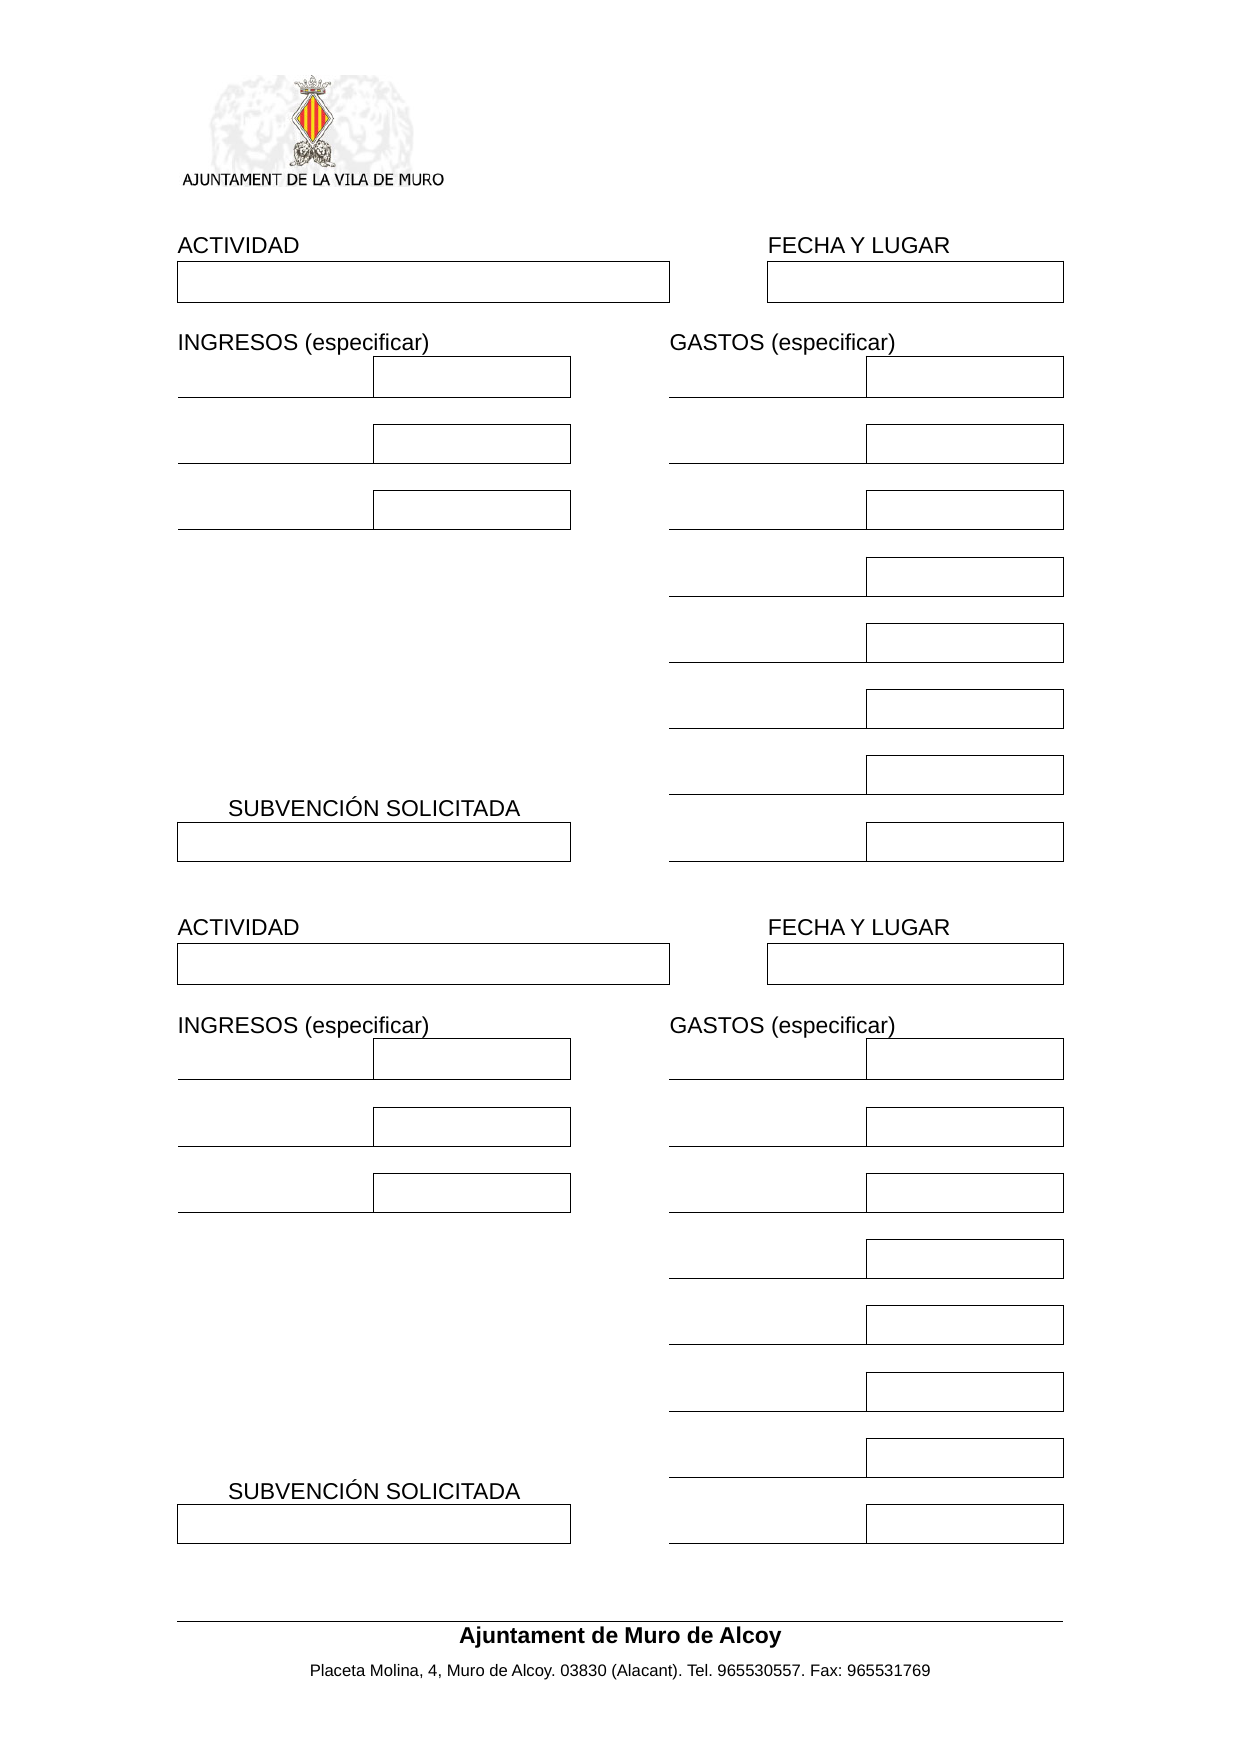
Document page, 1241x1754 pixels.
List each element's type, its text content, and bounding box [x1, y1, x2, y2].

table_cell [670, 261, 767, 302]
table_cell [571, 1212, 669, 1239]
table_cell [669, 689, 866, 728]
table_cell [768, 1147, 866, 1173]
table_cell [177, 1173, 373, 1212]
table_cell [571, 1107, 669, 1146]
table_cell [768, 1478, 866, 1504]
table_cell [571, 303, 669, 329]
table_cell [374, 425, 570, 463]
table_cell [374, 464, 472, 490]
table_cell [276, 1344, 374, 1372]
table_cell [177, 1212, 276, 1239]
table_cell [473, 728, 571, 755]
table_cell [473, 623, 571, 662]
table_cell [571, 1438, 669, 1477]
table_cell [571, 662, 669, 689]
table_cell [669, 1147, 768, 1173]
table_cell [866, 464, 964, 490]
table_cell [571, 490, 669, 529]
table_cell [276, 755, 374, 794]
table_cell [571, 329, 669, 356]
table_cell [178, 262, 669, 302]
table_cell [866, 729, 964, 755]
table_cell [374, 1438, 472, 1477]
table_cell [374, 662, 472, 689]
table_cell [571, 1173, 669, 1212]
table_cell [571, 755, 669, 794]
table_cell [473, 1213, 571, 1239]
table_cell [768, 729, 866, 755]
table_cell [276, 557, 374, 596]
table_cell [669, 1504, 866, 1543]
table_cell [571, 397, 669, 424]
table_cell [473, 1438, 571, 1477]
table_cell [473, 1239, 571, 1278]
table_cell [571, 1477, 669, 1504]
table_cell [965, 663, 1063, 689]
table_cell [571, 822, 669, 861]
table_cell [571, 1012, 669, 1038]
table_cell [177, 490, 373, 529]
table_cell [177, 1239, 276, 1278]
table_cell [473, 530, 571, 557]
table_cell [177, 1411, 276, 1438]
table_cell [965, 729, 1063, 755]
table_cell [374, 985, 472, 1012]
table_cell [177, 755, 276, 794]
table_cell [177, 303, 276, 329]
table_cell [276, 985, 374, 1012]
table_cell [276, 1411, 374, 1438]
table_cell [374, 357, 570, 397]
table_cell [374, 1080, 472, 1107]
table_cell [867, 1108, 1063, 1146]
table_cell [571, 1411, 669, 1438]
table_cell [571, 1239, 669, 1278]
table_cell [177, 662, 276, 689]
table_cell [276, 1438, 374, 1477]
table_cell [276, 1278, 374, 1305]
table_cell [473, 689, 571, 728]
table_cell [768, 262, 1063, 302]
table_cell [473, 1278, 571, 1305]
table_header ACTIVIDAD [177, 232, 669, 261]
table_cell [867, 558, 1063, 596]
table_cell [177, 557, 276, 596]
table_cell [571, 1305, 669, 1344]
table_cell [571, 1079, 669, 1107]
table_cell [276, 398, 374, 424]
table_cell [276, 662, 374, 689]
table_cell [374, 1039, 570, 1079]
table_cell [965, 1279, 1063, 1305]
table_header FECHA Y LUGAR [768, 914, 1063, 943]
table_cell [670, 943, 767, 984]
table_cell [669, 1345, 768, 1372]
table_header [669, 232, 768, 261]
table_cell [965, 1080, 1063, 1107]
table_cell [866, 1412, 964, 1438]
table_cell [768, 1080, 866, 1107]
table_cell [768, 985, 866, 1012]
table_cell [866, 398, 964, 424]
table_cell [571, 1146, 669, 1173]
table_cell [374, 491, 570, 529]
table_cell [276, 596, 374, 623]
table_cell [276, 1372, 374, 1411]
table_cell [965, 1147, 1063, 1173]
table_cell [374, 596, 472, 623]
table_cell [768, 663, 866, 689]
table_cell [177, 1278, 276, 1305]
table_cell [276, 1080, 374, 1107]
table_cell [669, 1372, 866, 1411]
table_cell [473, 464, 571, 490]
table_cell [276, 689, 374, 728]
table_cell [571, 463, 669, 490]
table_cell [571, 985, 669, 1012]
table_cell [571, 794, 669, 822]
table_header ACTIVIDAD [177, 914, 669, 943]
table_cell [866, 1478, 964, 1504]
table_cell INGRESOS (especificar) [177, 1012, 571, 1038]
table_cell [768, 944, 1063, 984]
table_cell [867, 1174, 1063, 1212]
table_cell [276, 530, 374, 557]
table_cell [669, 984, 768, 1012]
table_cell [473, 1344, 571, 1372]
table_cell [374, 303, 472, 329]
table_cell [866, 663, 964, 689]
table_cell [374, 1147, 472, 1173]
table_cell [276, 623, 374, 662]
table_cell [473, 1411, 571, 1438]
table_cell [276, 1147, 374, 1173]
table_cell [374, 1278, 472, 1305]
table_cell [571, 1038, 669, 1079]
table_cell [177, 463, 276, 490]
table_cell [669, 663, 768, 689]
table_cell [473, 596, 571, 623]
table_cell [276, 464, 374, 490]
table_cell [571, 596, 669, 623]
table_cell [571, 557, 669, 596]
table_cell [178, 1505, 570, 1543]
table_cell GASTOS (especificar) [669, 1012, 1063, 1038]
table_cell [669, 356, 866, 397]
table_cell [768, 1412, 866, 1438]
table_cell [669, 795, 768, 822]
table_cell SUBVENCIÓN SOLICITADA [177, 794, 571, 822]
table_cell [374, 623, 472, 662]
table_cell [867, 756, 1063, 794]
table_cell [473, 755, 571, 794]
table_cell [965, 597, 1063, 623]
table_cell [867, 1505, 1063, 1543]
table_cell [669, 464, 768, 490]
table_cell [374, 1305, 472, 1344]
table_cell [571, 1344, 669, 1372]
table_cell [866, 530, 964, 557]
table_cell [669, 729, 768, 755]
table_cell [965, 303, 1063, 329]
table_cell [965, 398, 1063, 424]
table_cell [965, 530, 1063, 557]
table_cell [965, 1412, 1063, 1438]
table_cell [177, 1107, 373, 1146]
table_cell [669, 398, 768, 424]
table_cell [571, 1372, 669, 1411]
table_cell [866, 795, 964, 822]
table_cell [473, 398, 571, 424]
table_cell [374, 1174, 570, 1212]
table_cell [965, 1478, 1063, 1504]
table_cell [669, 1478, 768, 1504]
table_cell [177, 1305, 276, 1344]
table_cell [669, 302, 768, 329]
table_cell [177, 985, 276, 1012]
table_cell [177, 529, 276, 557]
table_cell [866, 1147, 964, 1173]
table_cell [867, 1373, 1063, 1411]
table_cell [669, 1080, 768, 1107]
table_cell [768, 1279, 866, 1305]
table_cell [374, 1108, 570, 1146]
table_cell SUBVENCIÓN SOLICITADA [177, 1477, 571, 1504]
table_cell [473, 303, 571, 329]
table_cell [867, 1039, 1063, 1079]
table_cell [276, 728, 374, 755]
table_cell [473, 985, 571, 1012]
table_cell [965, 1345, 1063, 1372]
table_cell [571, 623, 669, 662]
table_cell [866, 1080, 964, 1107]
table_cell [669, 597, 768, 623]
table_cell [374, 530, 472, 557]
table_cell [177, 1372, 276, 1411]
table_cell [374, 728, 472, 755]
table_header [669, 914, 768, 943]
table_cell [867, 425, 1063, 463]
table_cell [473, 1147, 571, 1173]
table_cell [669, 1438, 866, 1477]
table_cell [669, 1412, 768, 1438]
table_cell [473, 1080, 571, 1107]
table_cell [866, 597, 964, 623]
table_cell [374, 1213, 472, 1239]
table_cell [177, 1344, 276, 1372]
table_cell [669, 1107, 866, 1146]
table_cell [867, 357, 1063, 397]
table_cell [669, 1239, 866, 1278]
table_cell [571, 1504, 669, 1543]
table_cell [571, 728, 669, 755]
table_cell [669, 755, 866, 794]
table_cell [571, 689, 669, 728]
table_cell [276, 1305, 374, 1344]
table_cell [177, 424, 373, 463]
table_cell [473, 1305, 571, 1344]
table_cell [473, 1372, 571, 1411]
table_cell [177, 623, 276, 662]
table_cell [177, 596, 276, 623]
table_cell [867, 1306, 1063, 1344]
table_cell [867, 823, 1063, 861]
table_cell [866, 303, 964, 329]
table_cell [866, 1213, 964, 1239]
table_cell [571, 529, 669, 557]
table_cell [669, 1173, 866, 1212]
table_cell [473, 557, 571, 596]
table_cell [374, 1411, 472, 1438]
table_cell [669, 623, 866, 662]
table_cell [768, 530, 866, 557]
table_cell [178, 944, 669, 984]
table_cell [768, 1213, 866, 1239]
table_cell [276, 303, 374, 329]
table_cell [276, 1239, 374, 1278]
table_cell [866, 985, 964, 1012]
table_cell [374, 755, 472, 794]
table_cell [965, 795, 1063, 822]
table_cell [177, 1146, 276, 1173]
table_cell [768, 597, 866, 623]
table_cell [276, 1213, 374, 1239]
table_cell [374, 557, 472, 596]
table_cell [965, 464, 1063, 490]
table_cell [867, 624, 1063, 662]
table_cell [669, 1038, 866, 1079]
table_cell [177, 397, 276, 424]
table_cell [965, 985, 1063, 1012]
table_cell [177, 1438, 276, 1477]
table_cell [374, 689, 472, 728]
table_cell [473, 662, 571, 689]
table_cell [374, 398, 472, 424]
table_cell [669, 1213, 768, 1239]
table_cell [866, 1279, 964, 1305]
table_cell [768, 1345, 866, 1372]
table_cell [669, 1279, 768, 1305]
table_cell [178, 823, 570, 861]
picture [179, 75, 446, 187]
table_cell [768, 795, 866, 822]
table_cell [177, 728, 276, 755]
table_cell [669, 530, 768, 557]
table_cell [177, 1079, 276, 1107]
table_cell [867, 1439, 1063, 1477]
table_cell [867, 1240, 1063, 1278]
table_cell [571, 1278, 669, 1305]
table_cell [867, 491, 1063, 529]
table_cell INGRESOS (especificar) [177, 329, 571, 356]
table_cell [768, 398, 866, 424]
table_cell [965, 1213, 1063, 1239]
table_header FECHA Y LUGAR [768, 232, 1063, 261]
table_cell [571, 424, 669, 463]
table_cell [669, 1305, 866, 1344]
table_cell [866, 1345, 964, 1372]
table_cell [374, 1344, 472, 1372]
table_cell [177, 689, 276, 728]
table_cell [669, 557, 866, 596]
table_cell GASTOS (especificar) [669, 329, 1063, 356]
table_cell [177, 1038, 373, 1079]
table_cell [177, 356, 373, 397]
table_cell [374, 1239, 472, 1278]
table_cell [867, 690, 1063, 728]
table_cell [669, 490, 866, 529]
table_cell [768, 464, 866, 490]
table_cell [768, 303, 866, 329]
table_cell [669, 424, 866, 463]
table_cell [374, 1372, 472, 1411]
table_cell [571, 356, 669, 397]
table_cell [669, 822, 866, 861]
